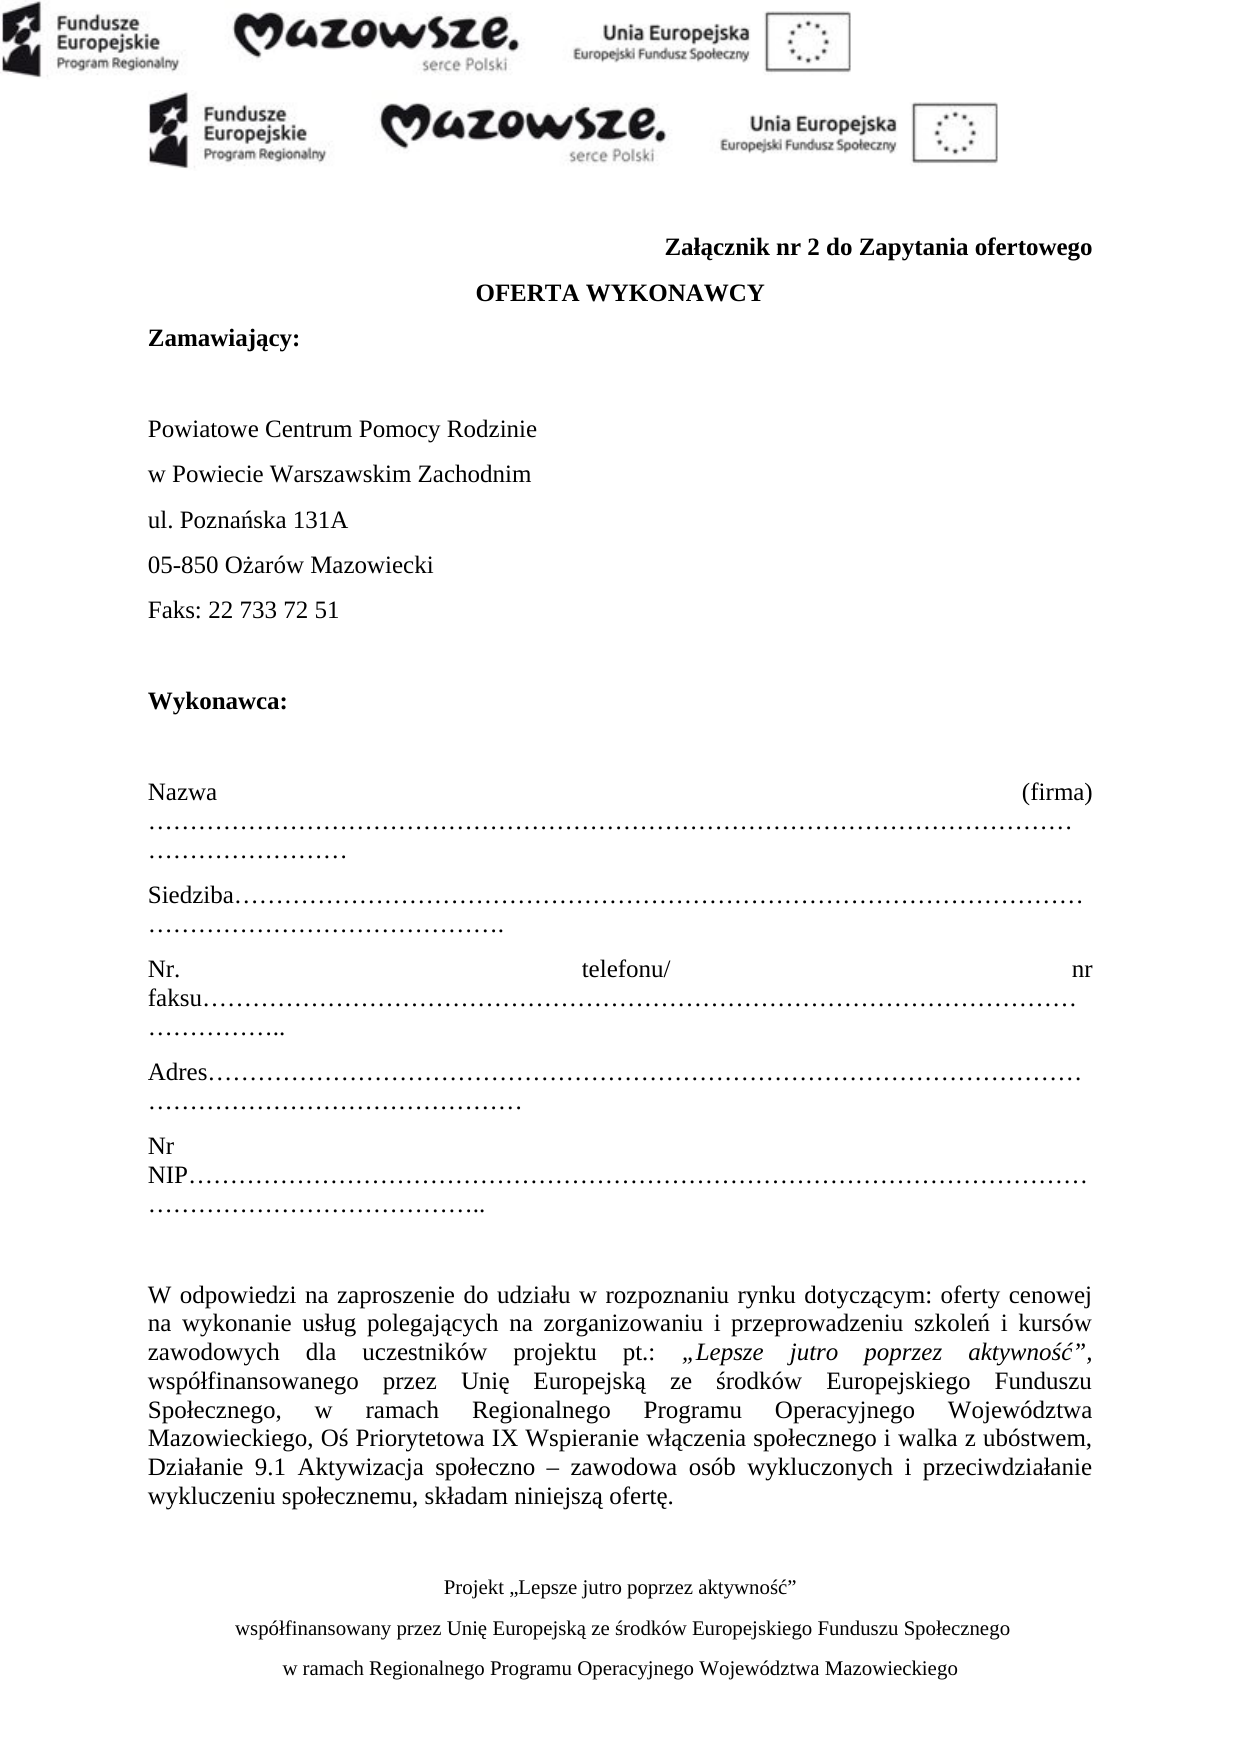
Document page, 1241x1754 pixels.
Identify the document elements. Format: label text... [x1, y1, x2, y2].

text Nr. telefonu/ nr faksu………………………………………………………………………………………………………….. [148, 954, 1093, 1041]
text Nr NIP………………………………………………………………………………………………………………………………….. [148, 1131, 1093, 1218]
text 05-850 Ożarów Mazowiecki [148, 550, 1093, 579]
text Załącznik nr 2 do Zapytania ofertowego [148, 232, 1093, 261]
text Zamawiający: [148, 323, 1093, 352]
text w Powiecie Warszawskim Zachodnim [148, 459, 1093, 488]
text Faks: 22 733 72 51 [148, 596, 1093, 624]
text OFERTA WYKONAWCY [148, 278, 1093, 306]
text Powiatowe Centrum Pomocy Rodzinie [148, 414, 1093, 443]
picture [147, 90, 1004, 171]
text W odpowiedzi na zaproszenie do udziału w rozpoznaniu rynku dotyczącym: oferty cenowej na wykonanie usług polegających na zorganizowaniu i przeprowadzeniu szkoleń i kursów zawodowych dla uczestników projektu pt.: „Lepsze jutro poprzez aktywność”, współfinansowanego przez Unię Europejską ze środków Europejskiego Funduszu Społecznego, w ramach Regionalnego Programu Operacyjnego Województwa Mazowieckiego, Oś Priorytetowa IX Wspieranie włączenia społecznego i walka z ubóstwem, Działanie 9.1 Aktywizacja społeczno – zawodowa osób wykluczonych i przeciwdziałanie wykluczeniu społecznemu, składam niniejszą ofertę. [148, 1280, 1093, 1510]
text Nazwa (firma)……………………………………………………………………………………………………………………… [148, 777, 1093, 863]
text Wykonawca: [148, 686, 1093, 715]
picture [0, 0, 857, 80]
text ul. Poznańska 131A [148, 505, 1093, 533]
text Siedziba………………………………………………………………………………………………………………………………. [148, 880, 1093, 938]
text Adres…………………………………………………………………………………………………………………………………… [148, 1057, 1093, 1115]
